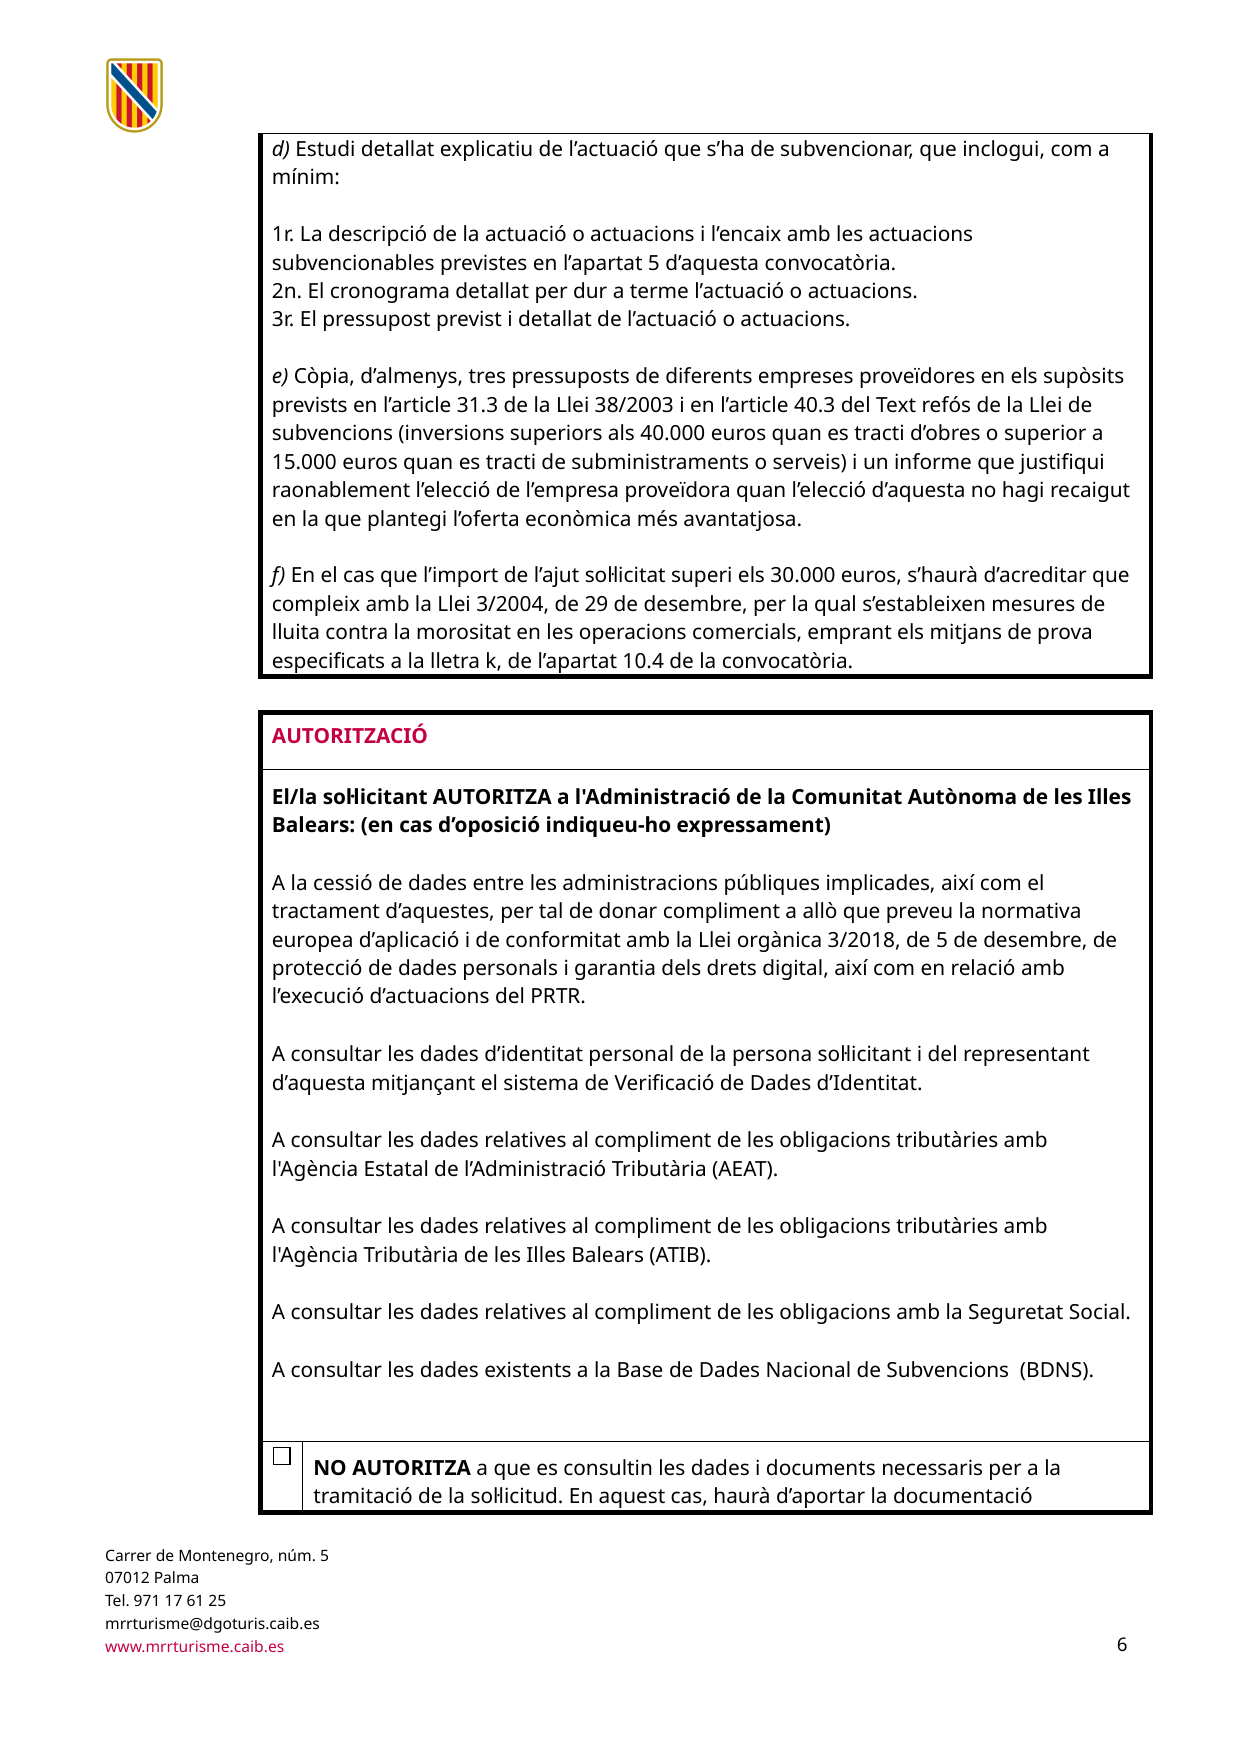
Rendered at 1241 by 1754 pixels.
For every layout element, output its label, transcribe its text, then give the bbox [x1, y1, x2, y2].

picture [88, 30, 181, 161]
table_header AUTORITZACIÓ [263, 715, 1149, 769]
table_cell d) Estudi detallat explicatiu de l’actuació que s’ha de subvencionar, que inclogui, com a mínim: 1r. La descripció de la actuació o actuacions i l’encaix amb les actuacions subvencionables previstes en l’apartat 5 d’aquesta convocatòria. 2n. El cronograma detallat per dur a terme l’actuació o actuacions. 3r. El pressupost previst i detallat de l’actuació o actuacions. e) Còpia, d’almenys, tres pressuposts de diferents empreses proveïdores en els supòsits prevists en l’article 31.3 de la Llei 38/2003 i en l’article 40.3 del Text refós de la Llei de subvencions (inversions superiors als 40.000 euros quan es tracti d’obres o superior a 15.000 euros quan es tracti de subministraments o serveis) i un informe que justifiqui raonablement l’elecció de l’empresa proveïdora quan l’elecció d’aquesta no hagi recaigut en la que plantegi l’oferta econòmica més avantatjosa. f) En el cas que l’import de l’ajut sol·licitat superi els 30.000 euros, s’haurà d’acreditar que compleix amb la Llei 3/2004, de 29 de desembre, per la qual s’estableixen mesures de lluita contra la morositat en les operacions comercials, emprant els mitjans de prova especificats a la lletra k, de l’apartat 10.4 de la convocatòria. [263, 134, 1149, 674]
table_cell NO AUTORITZA a que es consultin les dades i documents necessaris per a la tramitació de la sol·licitud. En aquest cas, haurà d’aportar la documentació [303, 1442, 1149, 1510]
table_cell [263, 1442, 302, 1510]
table_cell El/la sol·licitant AUTORITZA a l'Administració de la Comunitat Autònoma de les Illes Balears: (en cas d’oposició indiqueu-ho expressament) A la cessió de dades entre les administracions públiques implicades, així com el tractament d’aquestes, per tal de donar compliment a allò que preveu la normativa europea d’aplicació i de conformitat amb la Llei orgànica 3/2018, de 5 de desembre, de protecció de dades personals i garantia dels drets digital, així com en relació amb l’execució d’actuacions del PRTR. A consultar les dades d’identitat personal de la persona sol·licitant i del representant d’aquesta mitjançant el sistema de Verificació de Dades d’Identitat. A consultar les dades relatives al compliment de les obligacions tributàries amb l'Agència Estatal de l’Administració Tributària (AEAT). A consultar les dades relatives al compliment de les obligacions tributàries amb l'Agència Tributària de les Illes Balears (ATIB). A consultar les dades relatives al compliment de les obligacions amb la Seguretat Social. A consultar les dades existents a la Base de Dades Nacional de Subvencions (BDNS). [263, 770, 1149, 1441]
